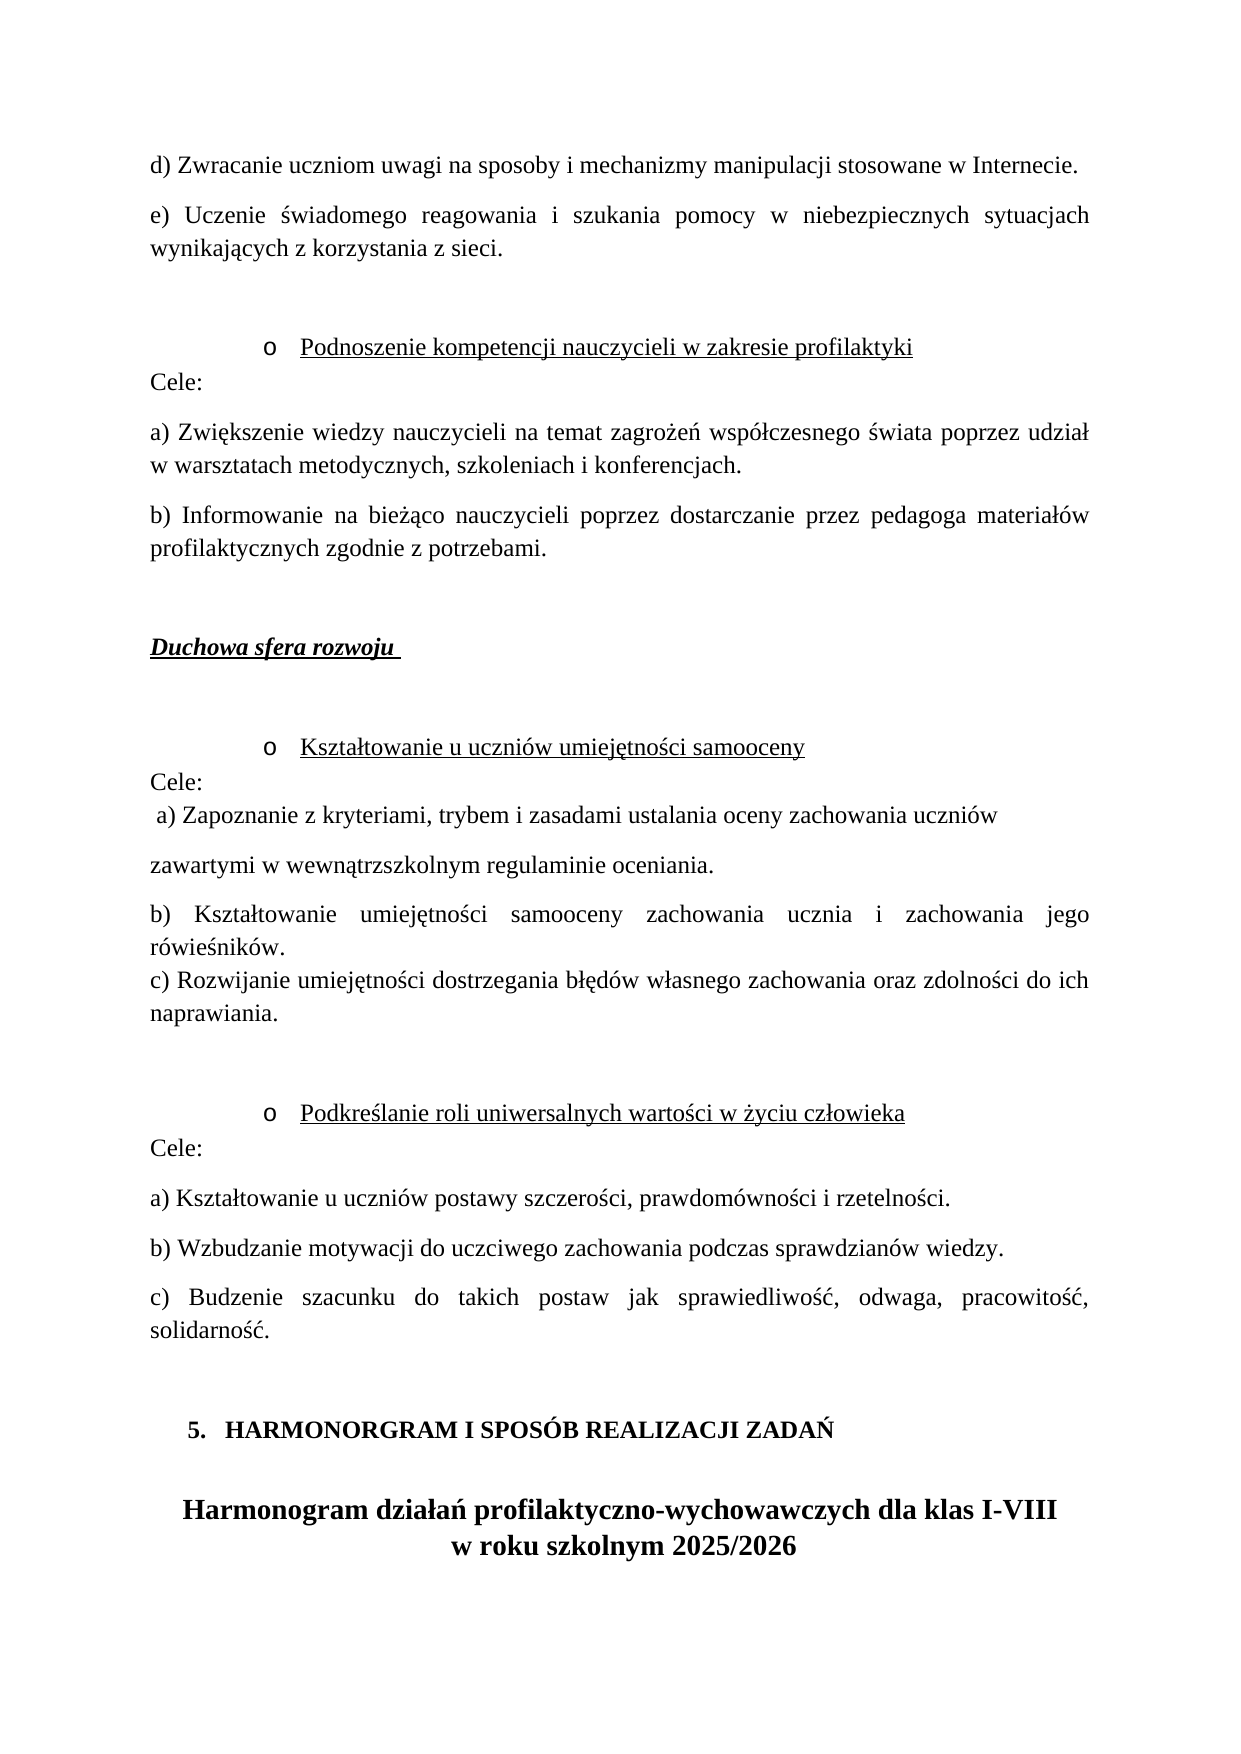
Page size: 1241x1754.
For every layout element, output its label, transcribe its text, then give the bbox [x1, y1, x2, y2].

text Harmonogram działań profilaktyczno-wychowawczych dla klas I-VIII w roku szkolnym 2025/2026 [150, 1492, 1090, 1561]
text Cele: [150, 1133, 1090, 1162]
text Cele: a) Zapoznanie z kryteriami, trybem i zasadami ustalania oceny zachowania uczniów [150, 767, 1090, 829]
text Cele: [150, 367, 1090, 396]
text c) Budzenie szacunku do takich postaw jak sprawiedliwość, odwaga, pracowitość, solidarność. [150, 1282, 1090, 1344]
text a) Zwiększenie wiedzy nauczycieli na temat zagrożeń współczesnego świata poprzez udział w warsztatach metodycznych, szkoleniach i konferencjach. [150, 417, 1090, 479]
text b) Kształtowanie umiejętności samooceny zachowania ucznia i zachowania jego rówieśników. c) Rozwijanie umiejętności dostrzegania błędów własnego zachowania oraz zdolności do ich naprawiania. [150, 899, 1090, 1027]
list Podnoszenie kompetencji nauczycieli w zakresie profilaktyki [262, 332, 1090, 363]
text b) Informowanie na bieżąco nauczycieli poprzez dostarczanie przez pedagoga materiałów profilaktycznych zgodnie z potrzebami. [150, 500, 1090, 562]
list Kształtowanie u uczniów umiejętności samooceny [262, 732, 1090, 762]
list HARMONORGRAM I SPOSÓB REALIZACJI ZADAŃ [187, 1415, 1090, 1443]
text d) Zwracanie uczniom uwagi na sposoby i mechanizmy manipulacji stosowane w Internecie. [150, 150, 1090, 179]
text a) Kształtowanie u uczniów postawy szczerości, prawdomówności i rzetelności. [150, 1183, 1090, 1212]
text zawartymi w wewnątrzszkolnym regulaminie oceniania. [150, 850, 1090, 878]
text e) Uczenie świadomego reagowania i szukania pomocy w niebezpiecznych sytuacjach wynikających z korzystania z sieci. [150, 200, 1090, 261]
list Podkreślanie roli uniwersalnych wartości w życiu człowieka [262, 1098, 1090, 1129]
text Duchowa sfera rozwoju [150, 632, 1090, 661]
text b) Wzbudzanie motywacji do uczciwego zachowania podczas sprawdzianów wiedzy. [150, 1233, 1090, 1261]
